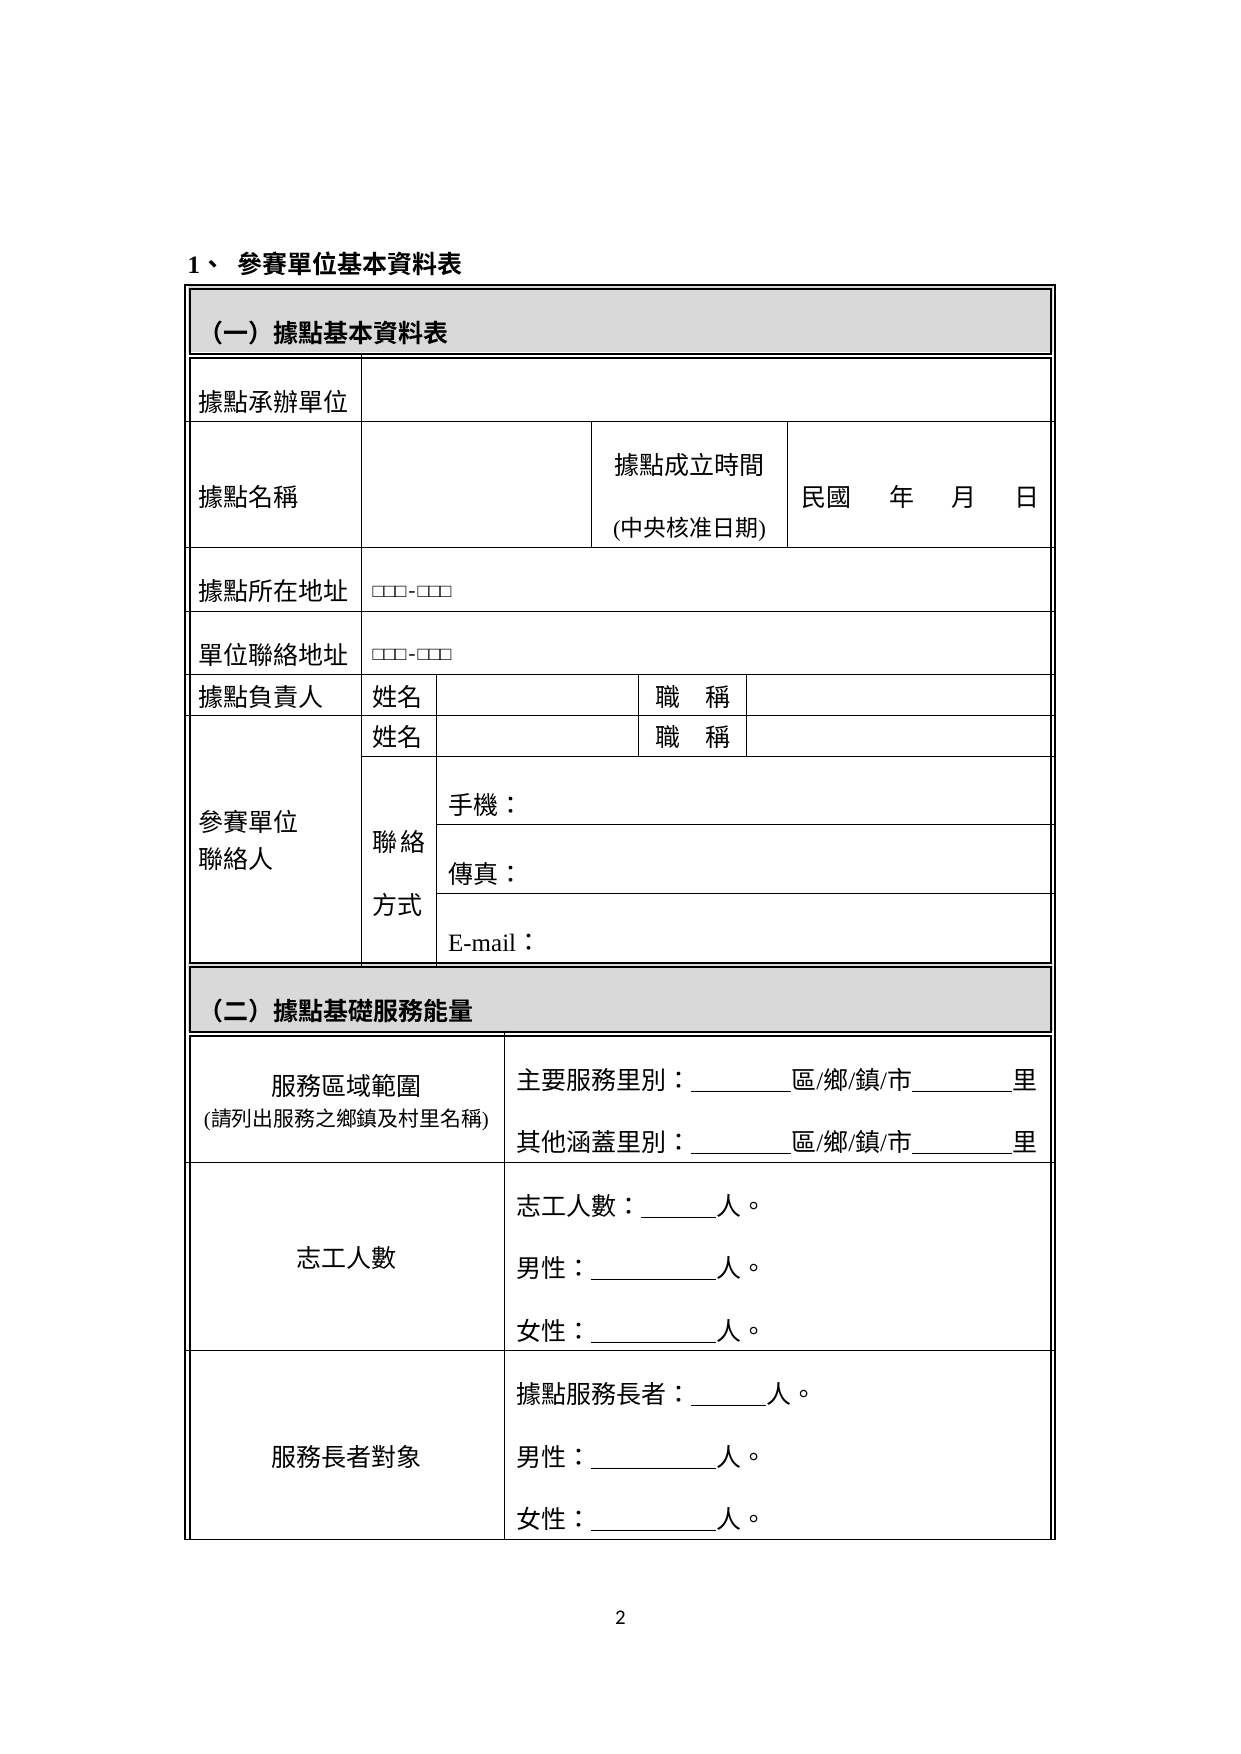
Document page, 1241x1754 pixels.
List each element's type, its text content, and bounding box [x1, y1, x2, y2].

table_cell E-mail： [437, 894, 1050, 962]
table_cell [362, 359, 1050, 421]
table_cell [437, 716, 638, 756]
table_cell 據點承辦單位 [191, 359, 361, 421]
table_cell 志工人數 [191, 1163, 504, 1350]
table_cell 參賽單位 聯絡人 [191, 716, 361, 962]
table_cell 民國 年 月 日 [788, 422, 1050, 547]
table_header （一）據點基本資料表 [191, 290, 1050, 352]
table_cell 傳真： [437, 825, 1050, 893]
table_cell [362, 422, 591, 547]
table_cell 聯絡方式 [362, 757, 436, 962]
table_cell 主要服務里別：＿＿＿＿區/鄉/鎮/市＿＿＿＿里 其他涵蓋里別：＿＿＿＿區/鄉/鎮/市＿＿＿＿里 [505, 1037, 1050, 1162]
table_cell 姓名 [362, 716, 436, 756]
table_cell [437, 675, 638, 715]
table_cell 手機： [437, 757, 1050, 824]
table_cell 據點所在地址 [191, 548, 361, 611]
table_cell 據點名稱 [191, 422, 361, 547]
table_cell 服務區域範圍 (請列出服務之鄉鎮及村里名稱) [191, 1037, 504, 1162]
table_cell 服務長者對象 [191, 1351, 504, 1539]
table_cell 據點服務長者：＿＿＿人。 男性：＿＿＿＿＿人。 女性：＿＿＿＿＿人。 [505, 1351, 1050, 1539]
table_cell （二）據點基礎服務能量 [191, 968, 1050, 1031]
table_cell [747, 716, 1050, 756]
table_cell 單位聯絡地址 [191, 612, 361, 674]
table_cell 職 稱 [639, 716, 746, 756]
table_cell 據點成立時間 (中央核准日期) [592, 422, 787, 547]
table_cell 志工人數：＿＿＿人。 男性：＿＿＿＿＿人。 女性：＿＿＿＿＿人。 [505, 1163, 1050, 1350]
table_cell 據點負責人 [191, 675, 361, 715]
table_cell □□□-□□□ [362, 612, 1050, 674]
list 參賽單位基本資料表 [187, 221, 1053, 284]
table_cell 姓名 [362, 675, 436, 715]
table_cell □□□-□□□ [362, 548, 1050, 611]
table_cell 職 稱 [639, 675, 746, 715]
table_cell [747, 675, 1050, 715]
